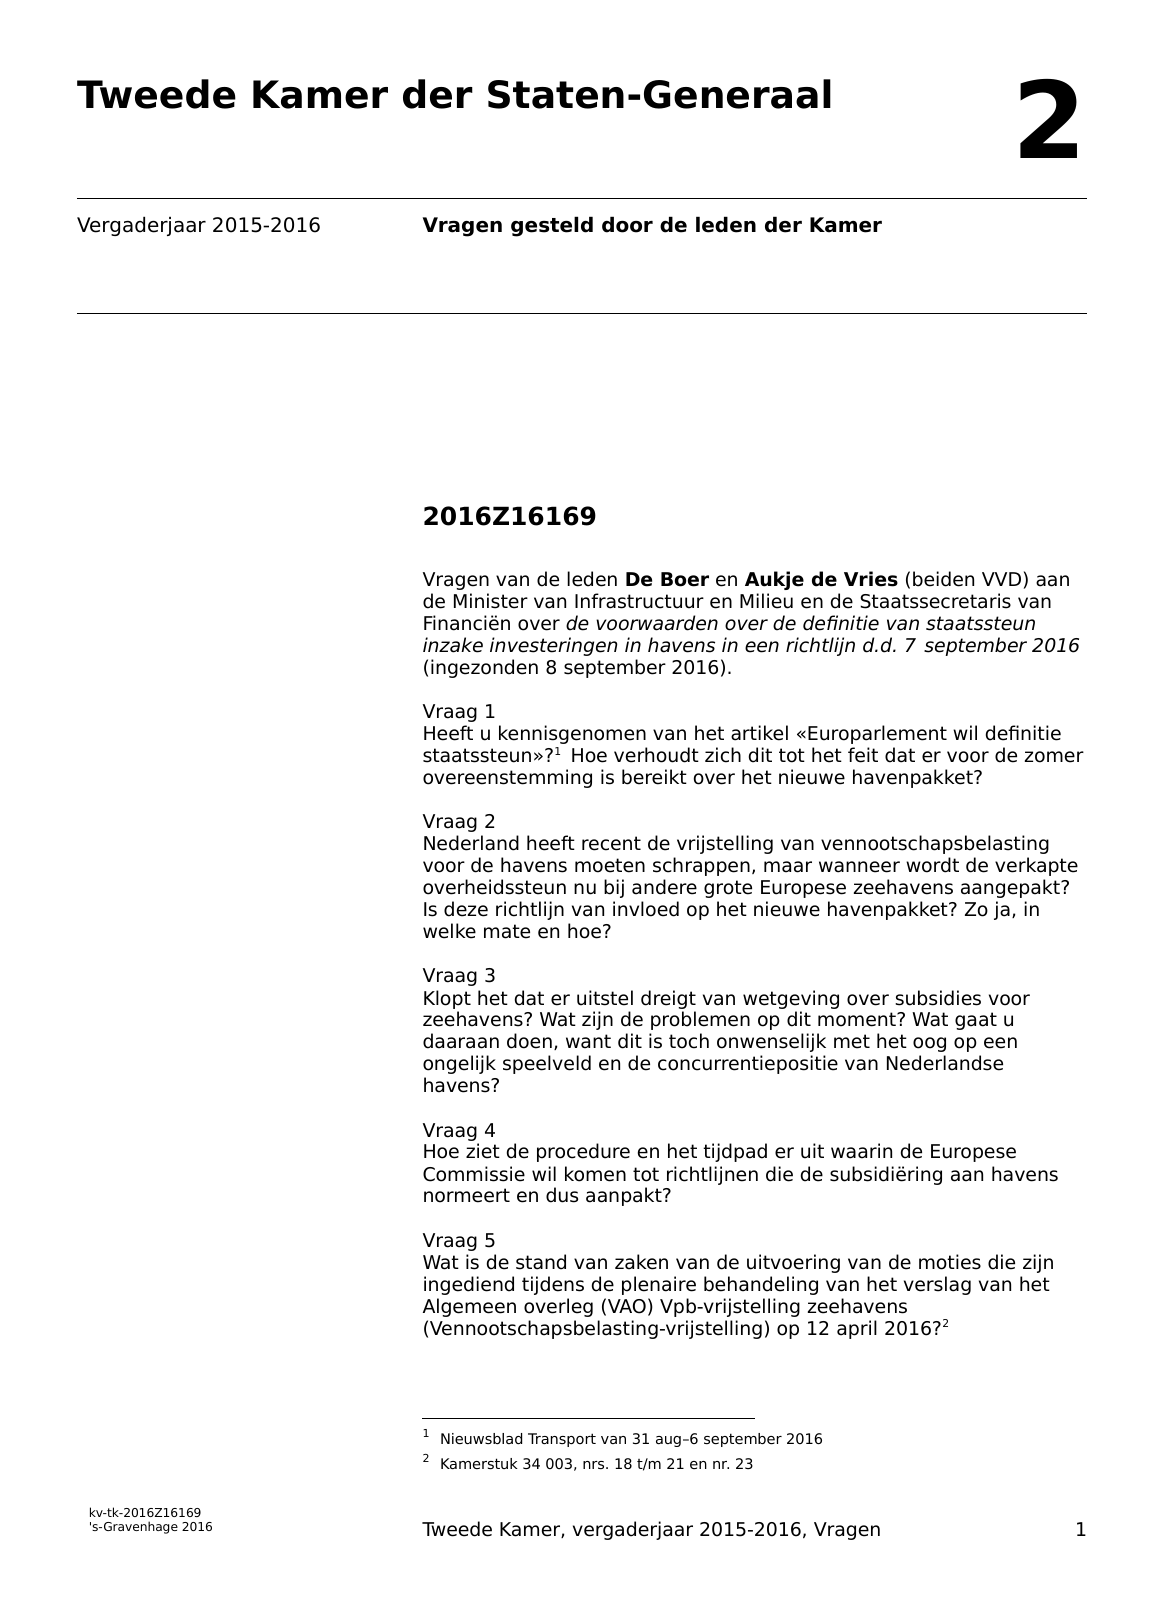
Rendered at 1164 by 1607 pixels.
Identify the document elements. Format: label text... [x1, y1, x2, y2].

text Wat is de stand van zaken van de uitvoering van de moties die zijn ingediend tijdens de plenaire behandeling van het verslag van het Algemeen overleg (VAO) Vpb-vrijstelling zeehavens (Vennootschapsbelasting-vrijstelling) op 12 april 2016? [422, 1252, 1087, 1339]
text Heeft u kennisgenomen van het artikel «Europarlement wil definitie staatssteun»? Hoe verhoudt zich dit tot het feit dat er voor de zomer overeenstemming is bereikt over het nieuwe havenpakket? [422, 723, 1087, 789]
text Vraag 3 [422, 965, 1087, 987]
text kv-tk-2016Z16169 [88, 1506, 323, 1520]
text Hoe ziet de procedure en het tijdpad er uit waarin de Europese Commissie wil komen tot richtlijnen die de subsidiëring aan havens normeert en dus aanpakt? [422, 1141, 1087, 1207]
text Vraag 1 [422, 701, 1087, 723]
table_header 2 [886, 59, 1087, 198]
text Nederland heeft recent de vrijstelling van vennootschapsbelasting voor de havens moeten schrappen, maar wanneer wordt de verkapte overheidssteun nu bij andere grote Europese zeehavens aangepakt? Is deze richtlijn van invloed op het nieuwe havenpakket? Zo ja, in welke mate en hoe? [422, 833, 1087, 943]
text Vraag 5 [422, 1229, 1087, 1252]
text Nieuwsblad Transport van 31 aug–6 september 2016 [422, 1427, 1087, 1449]
text Kamerstuk 34 003, nrs. 18 t/m 21 en nr. 23 [422, 1452, 1087, 1474]
table_cell Vragen gesteld door de leden der Kamer [422, 199, 1087, 313]
text Vraag 4 [422, 1119, 1087, 1141]
table_cell Vergaderjaar 2015-2016 [77, 199, 422, 313]
text Vraag 2 [422, 811, 1087, 833]
text 's-Gravenhage 2016 [88, 1520, 323, 1534]
text Vragen van de leden De Boer en Aukje de Vries (beiden VVD) aan de Minister van Infrastructuur en Milieu en de Staatssecretaris van Financiën over de voorwaarden over de definitie van staatssteun inzake investeringen in havens in een richtlijn d.d. 7 september 2016 (ingezonden 8 september 2016). [422, 569, 1087, 679]
text Klopt het dat er uitstel dreigt van wetgeving over subsidies voor zeehavens? Wat zijn de problemen op dit moment? Wat gaat u daaraan doen, want dit is toch onwenselijk met het oog op een ongelijk speelveld en de concurrentiepositie van Nederlandse havens? [422, 987, 1087, 1097]
text 2016Z16169 [422, 502, 1087, 531]
table_header Tweede Kamer der Staten-Generaal [77, 59, 886, 198]
